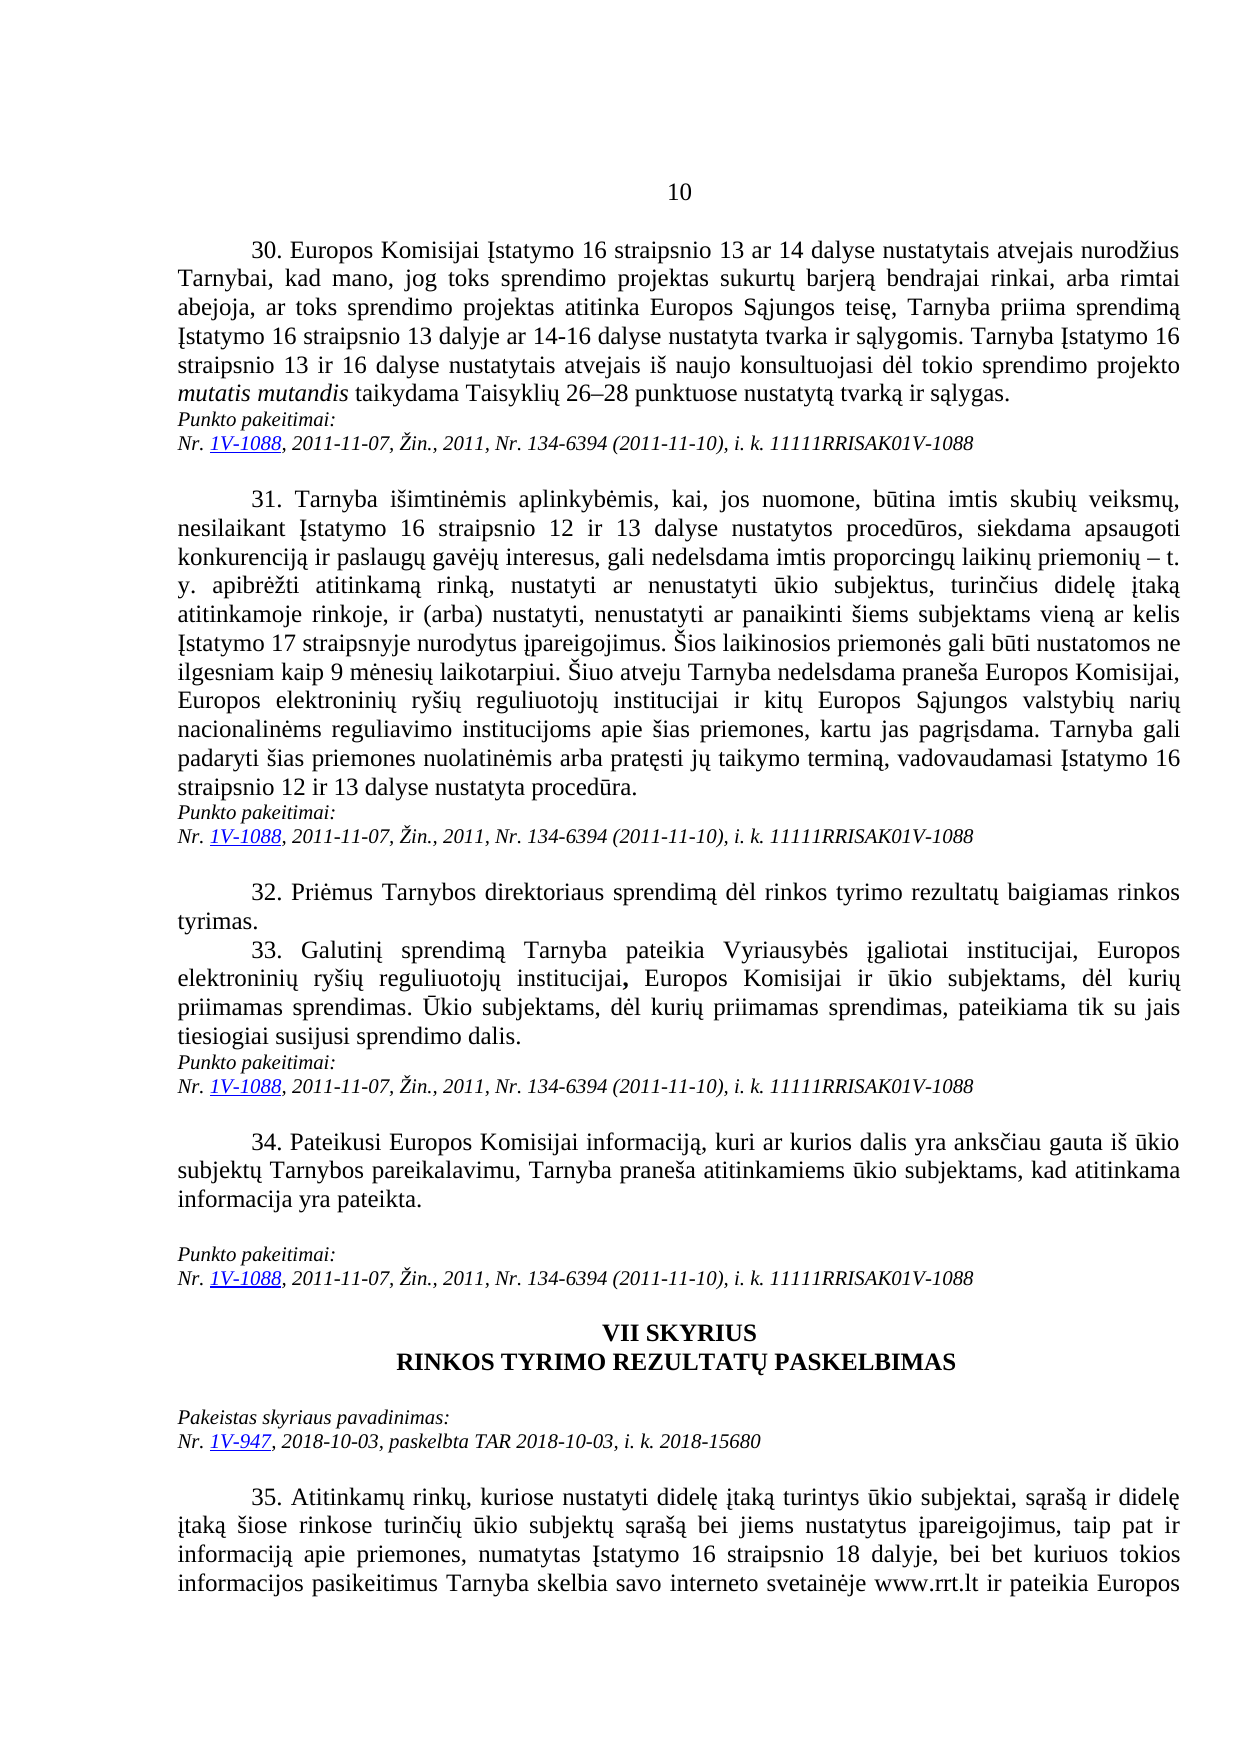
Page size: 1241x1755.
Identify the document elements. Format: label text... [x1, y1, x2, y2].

text Punkto pakeitimai: [177, 407, 1181, 431]
text Nr. 1V-1088, 2011-11-07, Žin., 2011, Nr. 134-6394 (2011-11-10), i. k. 11111RRISAK01V-1088 [177, 431, 1181, 455]
text 34. Pateikusi Europos Komisijai informaciją, kuri ar kurios dalis yra anksčiau gauta iš ūkio subjektų Tarnybos pareikalavimu, Tarnyba praneša atitinkamiems ūkio subjektams, kad atitinkama informacija yra pateikta. [177, 1127, 1181, 1213]
text Punkto pakeitimai: [177, 1242, 1181, 1266]
text Punkto pakeitimai: [177, 800, 1181, 824]
text Nr. 1V-947, 2018-10-03, paskelbta TAR 2018-10-03, i. k. 2018-15680 [177, 1429, 1181, 1453]
text VII SKYRIUS RINKOS TYRIMO REZULTATŲ PASKELBIMAS [177, 1318, 1181, 1376]
text 30. Europos Komisijai Įstatymo 16 straipsnio 13 ar 14 dalyse nustatytais atvejais nurodžius Tarnybai, kad mano, jog toks sprendimo projektas sukurtų barjerą bendrajai rinkai, arba rimtai abejoja, ar toks sprendimo projektas atitinka Europos Sąjungos teisę, Tarnyba priima sprendimą Įstatymo 16 straipsnio 13 dalyje ar 14-16 dalyse nustatyta tvarka ir sąlygomis. Tarnyba Įstatymo 16 straipsnio 13 ir 16 dalyse nustatytais atvejais iš naujo konsultuojasi dėl tokio sprendimo projekto mutatis mutandis taikydama Taisyklių 26–28 punktuose nustatytą tvarką ir sąlygas. [177, 235, 1181, 407]
text Nr. 1V-1088, 2011-11-07, Žin., 2011, Nr. 134-6394 (2011-11-10), i. k. 11111RRISAK01V-1088 [177, 824, 1181, 848]
text 32. Priėmus Tarnybos direktoriaus sprendimą dėl rinkos tyrimo rezultatų baigiamas rinkos tyrimas. [177, 877, 1181, 935]
text 31. Tarnyba išimtinėmis aplinkybėmis, kai, jos nuomone, būtina imtis skubių veiksmų, nesilaikant Įstatymo 16 straipsnio 12 ir 13 dalyse nustatytos procedūros, siekdama apsaugoti konkurenciją ir paslaugų gavėjų interesus, gali nedelsdama imtis proporcingų laikinų priemonių – t. y. apibrėžti atitinkamą rinką, nustatyti ar nenustatyti ūkio subjektus, turinčius didelę įtaką atitinkamoje rinkoje, ir (arba) nustatyti, nenustatyti ar panaikinti šiems subjektams vieną ar kelis Įstatymo 17 straipsnyje nurodytus įpareigojimus. Šios laikinosios priemonės gali būti nustatomos ne ilgesniam kaip 9 mėnesių laikotarpiui. Šiuo atveju Tarnyba nedelsdama praneša Europos Komisijai, Europos elektroninių ryšių reguliuotojų institucijai ir kitų Europos Sąjungos valstybių narių nacionalinėms reguliavimo institucijoms apie šias priemones, kartu jas pagrįsdama. Tarnyba gali padaryti šias priemones nuolatinėmis arba pratęsti jų taikymo terminą, vadovaudamasi Įstatymo 16 straipsnio 12 ir 13 dalyse nustatyta procedūra. [177, 484, 1181, 800]
text Nr. 1V-1088, 2011-11-07, Žin., 2011, Nr. 134-6394 (2011-11-10), i. k. 11111RRISAK01V-1088 [177, 1074, 1181, 1098]
text 35. Atitinkamų rinkų, kuriose nustatyti didelę įtaką turintys ūkio subjektai, sąrašą ir didelę įtaką šiose rinkose turinčių ūkio subjektų sąrašą bei jiems nustatytus įpareigojimus, taip pat ir informaciją apie priemones, numatytas Įstatymo 16 straipsnio 18 dalyje, bei bet kuriuos tokios informacijos pasikeitimus Tarnyba skelbia savo interneto svetainėje www.rrt.lt ir pateikia Europos [177, 1482, 1181, 1597]
text 33. Galutinį sprendimą Tarnyba pateikia Vyriausybės įgaliotai institucijai, Europos elektroninių ryšių reguliuotojų institucijai, Europos Komisijai ir ūkio subjektams, dėl kurių priimamas sprendimas. Ūkio subjektams, dėl kurių priimamas sprendimas, pateikiama tik su jais tiesiogiai susijusi sprendimo dalis. [177, 935, 1181, 1050]
text Pakeistas skyriaus pavadinimas: [177, 1405, 1181, 1429]
text Nr. 1V-1088, 2011-11-07, Žin., 2011, Nr. 134-6394 (2011-11-10), i. k. 11111RRISAK01V-1088 [177, 1266, 1181, 1290]
text Punkto pakeitimai: [177, 1050, 1181, 1074]
